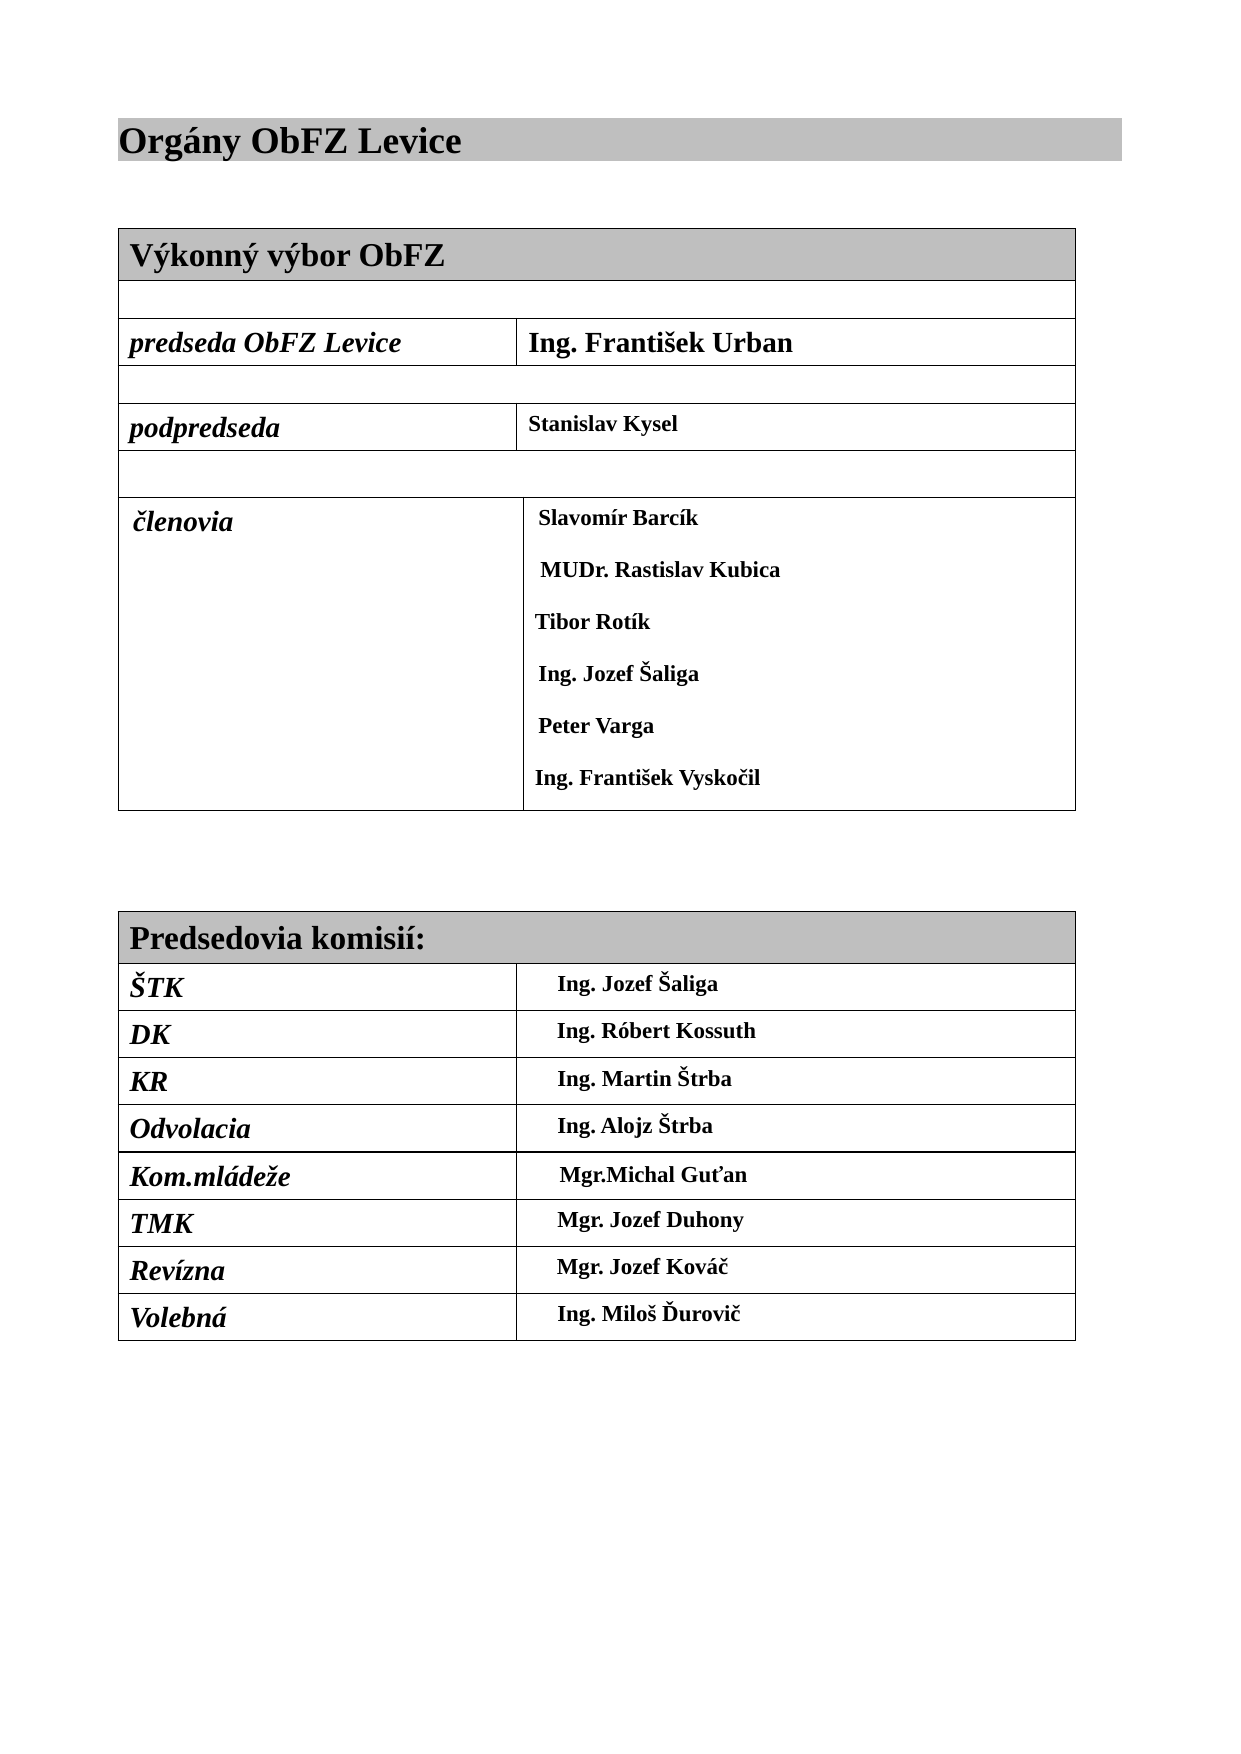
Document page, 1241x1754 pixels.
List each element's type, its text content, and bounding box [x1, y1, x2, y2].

text Orgány ObFZ Levice [118, 118, 1122, 161]
table_cell Odvolacia [119, 1105, 516, 1151]
table_cell DK [119, 1011, 516, 1057]
table_cell Mgr.Michal Guťan [517, 1153, 1075, 1198]
table_cell Ing. Martin Štrba [517, 1058, 1075, 1104]
table_cell Ing. Róbert Kossuth [517, 1011, 1075, 1057]
table_cell predseda ObFZ Levice [119, 319, 516, 365]
table_cell podpredseda [119, 404, 516, 449]
table_cell Stanislav Kysel [517, 404, 1075, 449]
table_cell [119, 366, 1075, 402]
table_cell Revízna [119, 1247, 516, 1293]
table_header Výkonný výbor ObFZ [119, 229, 1075, 280]
table_cell Ing. František Urban [517, 319, 1075, 365]
table_cell Kom.mládeže [119, 1153, 516, 1198]
table_cell Mgr. Jozef Duhony [517, 1200, 1075, 1246]
table_header Predsedovia komisií: [119, 912, 1075, 963]
table_cell členovia [119, 498, 523, 809]
table_cell Ing. Jozef Šaliga [517, 964, 1075, 1010]
table_cell Slavomír Barcík MUDr. Rastislav Kubica Tibor Rotík Ing. Jozef Šaliga Peter Varga Ing. František Vyskočil [524, 498, 1075, 809]
table_cell ŠTK [119, 964, 516, 1010]
table_cell Ing. Miloš Ďurovič [517, 1294, 1075, 1340]
table_cell [119, 451, 1075, 497]
table_cell Mgr. Jozef Kováč [517, 1247, 1075, 1293]
table_cell [119, 281, 1075, 318]
table_cell Volebná [119, 1294, 516, 1340]
table_cell TMK [119, 1200, 516, 1246]
table_cell KR [119, 1058, 516, 1104]
table_cell Ing. Alojz Štrba [517, 1105, 1075, 1151]
